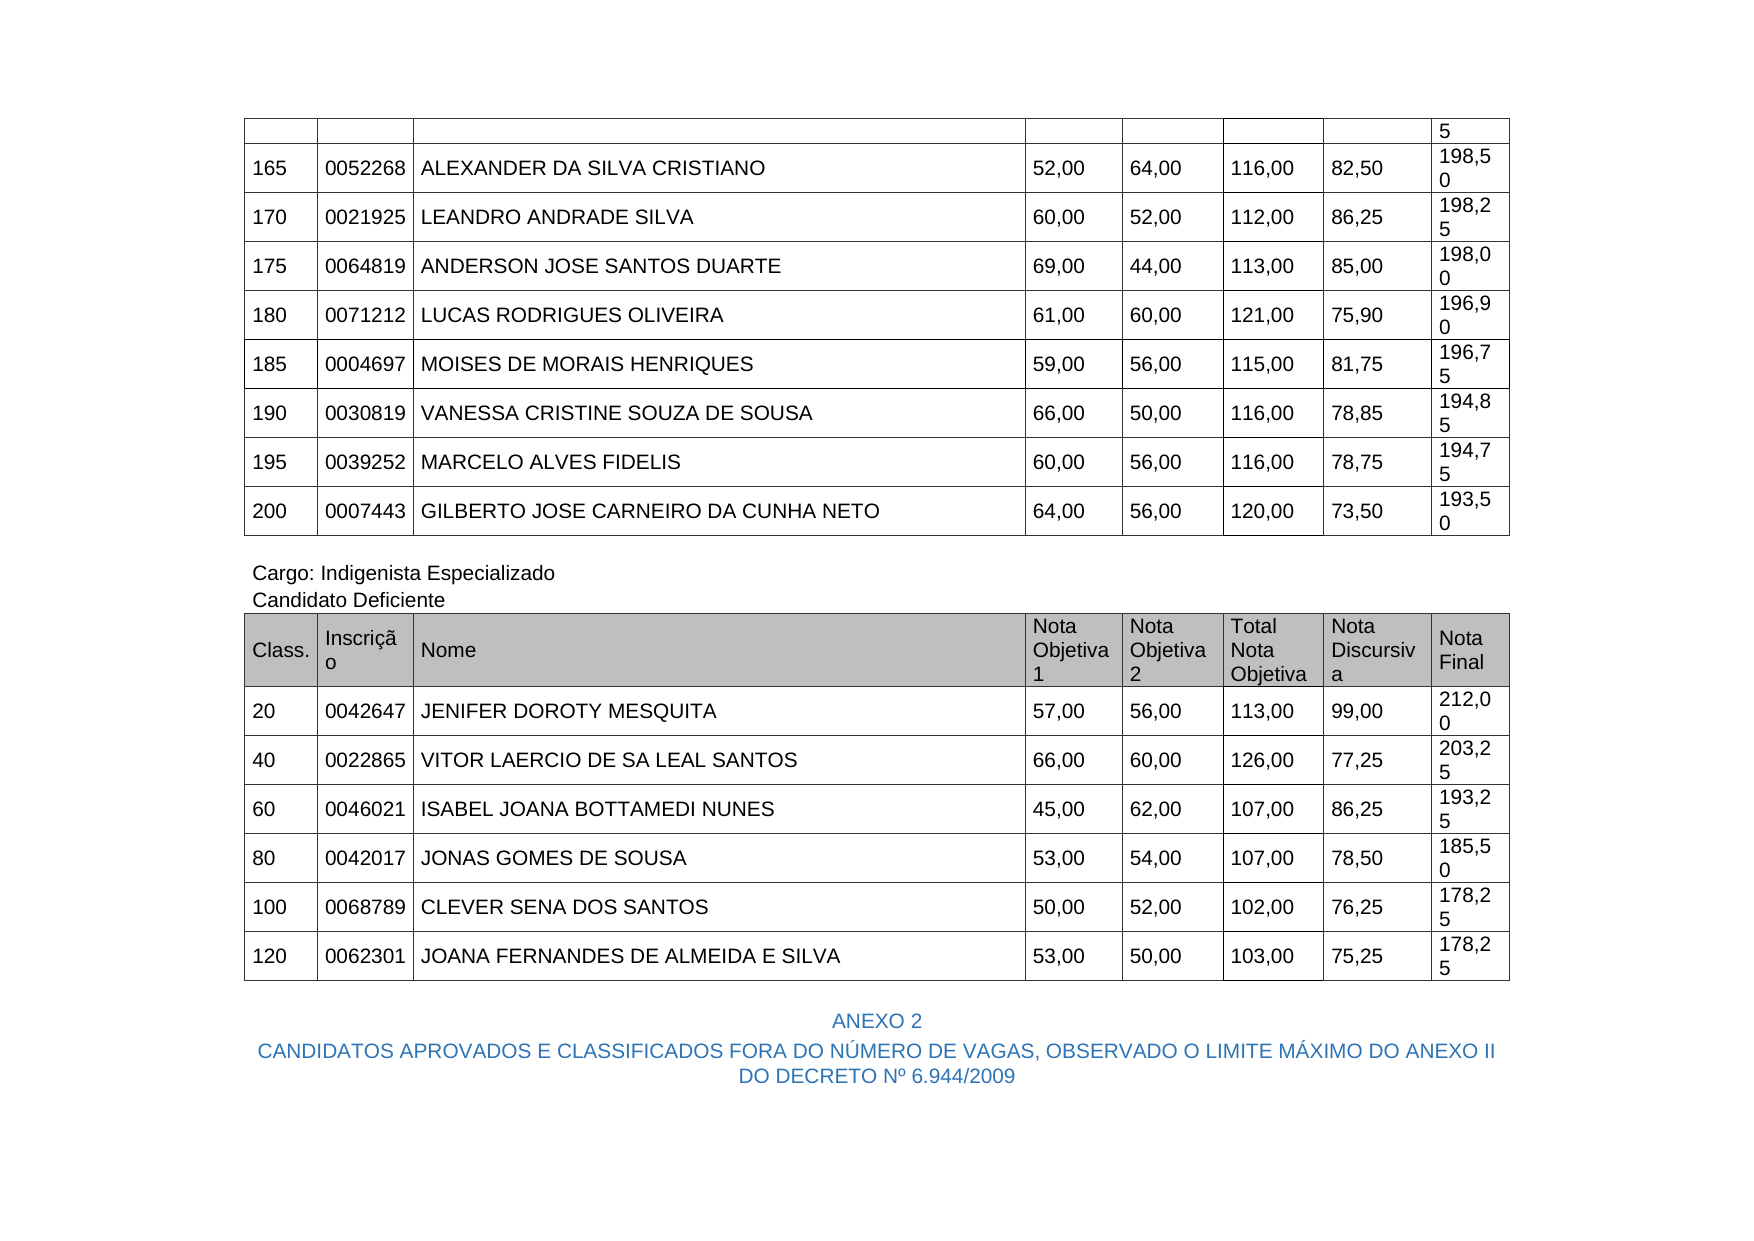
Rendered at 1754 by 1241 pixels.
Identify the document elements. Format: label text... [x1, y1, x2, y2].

table_cell 20 [245, 687, 317, 735]
table_cell CANDIDATOS APROVADOS E CLASSIFICADOS FORA DO NÚMERO DE VAGAS, OBSERVADO O LIMITE MÁXIMO DO ANEXO II DO DECRETO Nº 6.944/2009 [245, 1034, 1509, 1090]
table_cell 193,50 [1432, 487, 1509, 535]
table_cell 0042647 [318, 687, 413, 735]
table_cell VANESSA CRISTINE SOUZA DE SOUSA [414, 389, 1025, 437]
table_cell 78,85 [1324, 389, 1431, 437]
table_cell 80 [245, 834, 317, 882]
table_cell Nota Objetiva 2 [1123, 614, 1223, 686]
table_cell 85,00 [1324, 242, 1431, 290]
table_cell MOISES DE MORAIS HENRIQUES [414, 340, 1025, 388]
table_cell 200 [245, 487, 317, 535]
table_cell 56,00 [1123, 340, 1223, 388]
table_cell 62,00 [1123, 785, 1223, 833]
table_cell 107,00 [1224, 834, 1323, 882]
table_cell [245, 1090, 317, 1115]
table_cell 193,25 [1432, 785, 1509, 833]
table_cell [1223, 981, 1324, 1004]
table_cell 126,00 [1224, 736, 1323, 784]
table_cell 0030819 [318, 389, 413, 437]
table_cell [413, 981, 1025, 1004]
table_cell JONAS GOMES DE SOUSA [414, 834, 1025, 882]
table_cell 203,25 [1432, 736, 1509, 784]
table_cell [245, 119, 317, 143]
table_cell Nota Objetiva 1 [1026, 614, 1122, 686]
table_cell Inscrição [318, 614, 413, 686]
table_cell 121,00 [1224, 291, 1323, 339]
table_cell [1025, 981, 1122, 1004]
table_cell 60,00 [1026, 193, 1122, 241]
table_cell [1432, 560, 1509, 586]
table_cell 86,25 [1324, 193, 1431, 241]
table_cell [318, 119, 413, 143]
table_cell 99,00 [1324, 687, 1431, 735]
table_cell 76,25 [1324, 883, 1431, 931]
table_cell [318, 981, 413, 1004]
table_cell 170 [245, 193, 317, 241]
table_cell [318, 536, 413, 560]
table_cell 198,00 [1432, 242, 1509, 290]
table_cell 113,00 [1224, 242, 1323, 290]
table_cell 120,00 [1224, 487, 1323, 535]
table_cell Nota Discursiva [1324, 614, 1431, 686]
table_cell 57,00 [1026, 687, 1122, 735]
table_cell 50,00 [1026, 883, 1122, 931]
table_cell 196,75 [1432, 340, 1509, 388]
table_cell 82,50 [1324, 144, 1431, 192]
table_cell 60,00 [1123, 736, 1223, 784]
table_cell 116,00 [1224, 438, 1323, 486]
table_cell 50,00 [1123, 389, 1223, 437]
table_cell 198,50 [1432, 144, 1509, 192]
table_cell GILBERTO JOSE CARNEIRO DA CUNHA NETO [414, 487, 1025, 535]
table_cell 0042017 [318, 834, 413, 882]
table_cell 52,00 [1123, 883, 1223, 931]
table_cell [245, 981, 317, 1004]
table_cell LEANDRO ANDRADE SILVA [414, 193, 1025, 241]
table_cell 0021925 [318, 193, 413, 241]
table_cell 81,75 [1324, 340, 1431, 388]
table_cell 60,00 [1026, 438, 1122, 486]
table_cell 185,50 [1432, 834, 1509, 882]
table_cell 77,25 [1324, 736, 1431, 784]
table_cell [1122, 560, 1223, 586]
table_cell [245, 536, 317, 560]
table_cell 115,00 [1224, 340, 1323, 388]
table_cell 69,00 [1026, 242, 1122, 290]
table_cell 64,00 [1123, 144, 1223, 192]
table_cell [414, 119, 1025, 143]
table_cell ANEXO 2 [245, 1005, 1509, 1034]
table_cell 112,00 [1224, 193, 1323, 241]
table_cell 0046021 [318, 785, 413, 833]
table_cell 60,00 [1123, 291, 1223, 339]
table_cell 0052268 [318, 144, 413, 192]
table_cell [1025, 560, 1122, 586]
table_cell JENIFER DOROTY MESQUITA [414, 687, 1025, 735]
table_cell 56,00 [1123, 487, 1223, 535]
table_cell 190 [245, 389, 317, 437]
table_cell 0071212 [318, 291, 413, 339]
table_cell 64,00 [1026, 487, 1122, 535]
table_cell ISABEL JOANA BOTTAMEDI NUNES [414, 785, 1025, 833]
table_cell 73,50 [1324, 487, 1431, 535]
table_cell Total Nota Objetiva [1224, 614, 1323, 686]
table_cell 116,00 [1224, 144, 1323, 192]
table_cell [1026, 119, 1122, 143]
table_cell 52,00 [1123, 193, 1223, 241]
table_cell [1224, 119, 1323, 143]
table_cell 78,50 [1324, 834, 1431, 882]
table_cell Class. [245, 614, 317, 686]
table_cell 40 [245, 736, 317, 784]
table_cell Cargo: Indigenista Especializado [245, 560, 1025, 586]
table_cell [1324, 560, 1432, 586]
table_cell 212,00 [1432, 687, 1509, 735]
table_cell [1324, 536, 1432, 560]
table_cell 100 [245, 883, 317, 931]
table_cell [413, 1090, 1025, 1115]
table_cell [318, 1090, 413, 1115]
table_cell [1025, 1090, 1122, 1115]
table_cell 0064819 [318, 242, 413, 290]
table_cell 107,00 [1224, 785, 1323, 833]
table_cell 0022865 [318, 736, 413, 784]
table_cell [1122, 1090, 1223, 1115]
table_cell MARCELO ALVES FIDELIS [414, 438, 1025, 486]
table_cell 53,00 [1026, 932, 1122, 979]
table_cell 0062301 [318, 932, 413, 979]
table_cell 75,25 [1324, 932, 1431, 979]
table_cell [1324, 119, 1431, 143]
table_cell 59,00 [1026, 340, 1122, 388]
table_cell 0007443 [318, 487, 413, 535]
table_cell 165 [245, 144, 317, 192]
table_cell ALEXANDER DA SILVA CRISTIANO [414, 144, 1025, 192]
table_cell 60 [245, 785, 317, 833]
table_cell 198,25 [1432, 193, 1509, 241]
table_cell [1025, 536, 1122, 560]
table_cell 66,00 [1026, 389, 1122, 437]
table_cell 0039252 [318, 438, 413, 486]
table_cell [1223, 536, 1324, 560]
table_cell 56,00 [1123, 687, 1223, 735]
table_cell 175 [245, 242, 317, 290]
table_cell [1324, 981, 1432, 1004]
table_cell JOANA FERNANDES DE ALMEIDA E SILVA [414, 932, 1025, 979]
table_cell 180 [245, 291, 317, 339]
table_cell 103,00 [1224, 932, 1323, 979]
table_cell 53,00 [1026, 834, 1122, 882]
table_cell [1223, 1090, 1324, 1115]
table_cell LUCAS RODRIGUES OLIVEIRA [414, 291, 1025, 339]
table_cell 78,75 [1324, 438, 1431, 486]
table_cell [1324, 1090, 1432, 1115]
table_cell [1432, 536, 1509, 560]
table_cell 45,00 [1026, 785, 1122, 833]
table_cell 178,25 [1432, 883, 1509, 931]
table_cell 102,00 [1224, 883, 1323, 931]
table_cell [1122, 981, 1223, 1004]
table_cell CLEVER SENA DOS SANTOS [414, 883, 1025, 931]
table_cell 194,85 [1432, 389, 1509, 437]
table_cell ANDERSON JOSE SANTOS DUARTE [414, 242, 1025, 290]
table_cell [1432, 981, 1509, 1004]
table_cell 185 [245, 340, 317, 388]
table_cell 194,75 [1432, 438, 1509, 486]
table_cell 50,00 [1123, 932, 1223, 979]
table_cell Candidato Deficiente [245, 586, 1509, 613]
table_cell [1432, 1090, 1509, 1115]
table_cell VITOR LAERCIO DE SA LEAL SANTOS [414, 736, 1025, 784]
table_cell [1223, 560, 1324, 586]
table_cell [1122, 536, 1223, 560]
table_cell Nome [414, 614, 1025, 686]
table_cell 52,00 [1026, 144, 1122, 192]
table_cell [1123, 119, 1223, 143]
table_cell 56,00 [1123, 438, 1223, 486]
table_cell 0068789 [318, 883, 413, 931]
table_cell 5 [1432, 119, 1509, 143]
table_cell 116,00 [1224, 389, 1323, 437]
table_cell 196,90 [1432, 291, 1509, 339]
table_cell 120 [245, 932, 317, 979]
table_cell 75,90 [1324, 291, 1431, 339]
table_cell 178,25 [1432, 932, 1509, 979]
table_cell 44,00 [1123, 242, 1223, 290]
table_cell Nota Final [1432, 614, 1509, 686]
table_cell 0004697 [318, 340, 413, 388]
table_cell 61,00 [1026, 291, 1122, 339]
table_cell 113,00 [1224, 687, 1323, 735]
table_cell 66,00 [1026, 736, 1122, 784]
table_cell [413, 536, 1025, 560]
table_cell 54,00 [1123, 834, 1223, 882]
table_cell 86,25 [1324, 785, 1431, 833]
table_cell 195 [245, 438, 317, 486]
